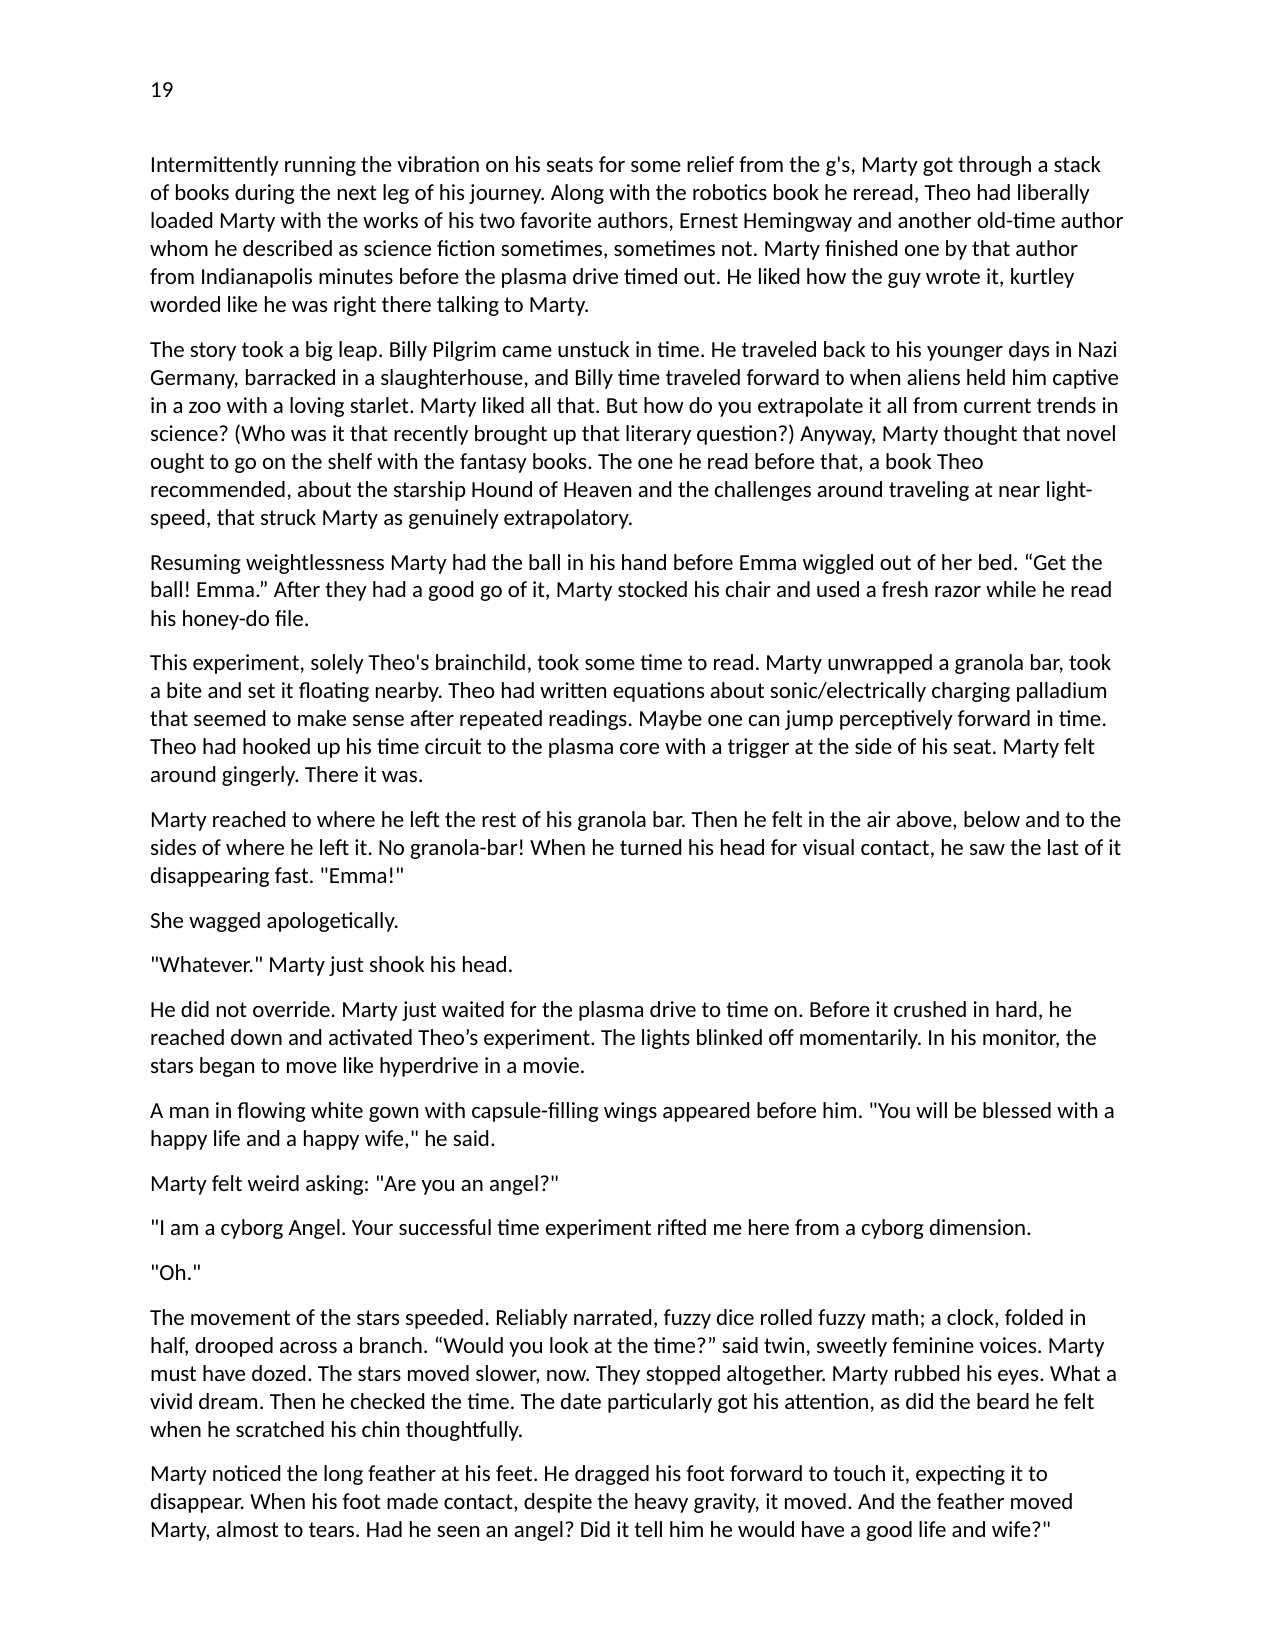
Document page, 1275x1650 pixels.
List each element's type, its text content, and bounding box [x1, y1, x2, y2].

text Intermittently running the vibration on his seats for some relief from the g's, Marty got through a stack of books during the next leg of his journey. Along with the robotics book he reread, Theo had liberally loaded Marty with the works of his two favorite authors, Ernest Hemingway and another old-time author whom he described as science fiction sometimes, sometimes not. Marty finished one by that author from Indianapolis minutes before the plasma drive timed out. He liked how the guy wrote it, kurtley worded like he was right there talking to Marty. [150, 150, 1125, 318]
text She wagged apologetically. [150, 906, 1125, 934]
text Resuming weightlessness Marty had the ball in his hand before Emma wiggled out of her bed. “Get the ball! Emma.” After they had a good go of it, Marty stocked his chair and used a fresh razor while he read his honey-do file. [150, 548, 1125, 632]
text He did not override. Marty just waited for the plasma drive to time on. Before it crushed in hard, he reached down and activated Theo’s experiment. The lights blinked off momentarily. In his monitor, the stars began to move like hyperdrive in a movie. [150, 995, 1125, 1079]
text This experiment, solely Theo's brainchild, took some time to read. Marty unwrapped a granola bar, took a bite and set it floating nearby. Theo had written equations about sonic/electrically charging palladium that seemed to make sense after repeated readings. Maybe one can jump perceptively forward in time. Theo had hooked up his time circuit to the plasma core with a trigger at the side of his seat. Marty felt around gingerly. There it was. [150, 648, 1125, 788]
text A man in flowing white gown with capsule-filling wings appeared before him. "You will be blessed with a happy life and a happy wife," he said. [150, 1096, 1125, 1152]
text The movement of the stars speeded. Reliably narrated, fuzzy dice rolled fuzzy math; a clock, folded in half, drooped across a branch. “Would you look at the time?” said twin, sweetly feminine voices. Marty must have dozed. The stars moved slower, now. They stopped altogether. Marty rubbed his eyes. What a vivid dream. Then he checked the time. The date particularly got his attention, as did the beard he felt when he scratched his chin thoughtfully. [150, 1303, 1125, 1443]
text Marty reached to where he left the rest of his granola bar. Then he felt in the air above, below and to the sides of where he left it. No granola-bar! When he turned his head for visual contact, he saw the last of it disappearing fast. "Emma!" [150, 805, 1125, 889]
text "Oh." [150, 1258, 1125, 1286]
text Marty felt weird asking: "Are you an angel?" [150, 1169, 1125, 1197]
text "I am a cyborg Angel. Your successful time experiment rifted me here from a cyborg dimension. [150, 1213, 1125, 1241]
text Marty noticed the long feather at his feet. He dragged his foot forward to touch it, expecting it to disappear. When his foot made contact, despite the heavy gravity, it moved. And the feather moved Marty, almost to tears. Had he seen an angel? Did it tell him he would have a good life and wife?" [150, 1459, 1125, 1543]
text The story took a big leap. Billy Pilgrim came unstuck in time. He traveled back to his younger days in Nazi Germany, barracked in a slaughterhouse, and Billy time traveled forward to when aliens held him captive in a zoo with a loving starlet. Marty liked all that. But how do you extrapolate it all from current trends in science? (Who was it that recently brought up that literary question?) Anyway, Marty thought that novel ought to go on the shelf with the fantasy books. The one he read before that, a book Theo recommended, about the starship Hound of Heaven and the challenges around traveling at near light-speed, that struck Marty as genuinely extrapolatory. [150, 335, 1125, 531]
text "Whatever." Marty just shook his head. [150, 951, 1125, 978]
